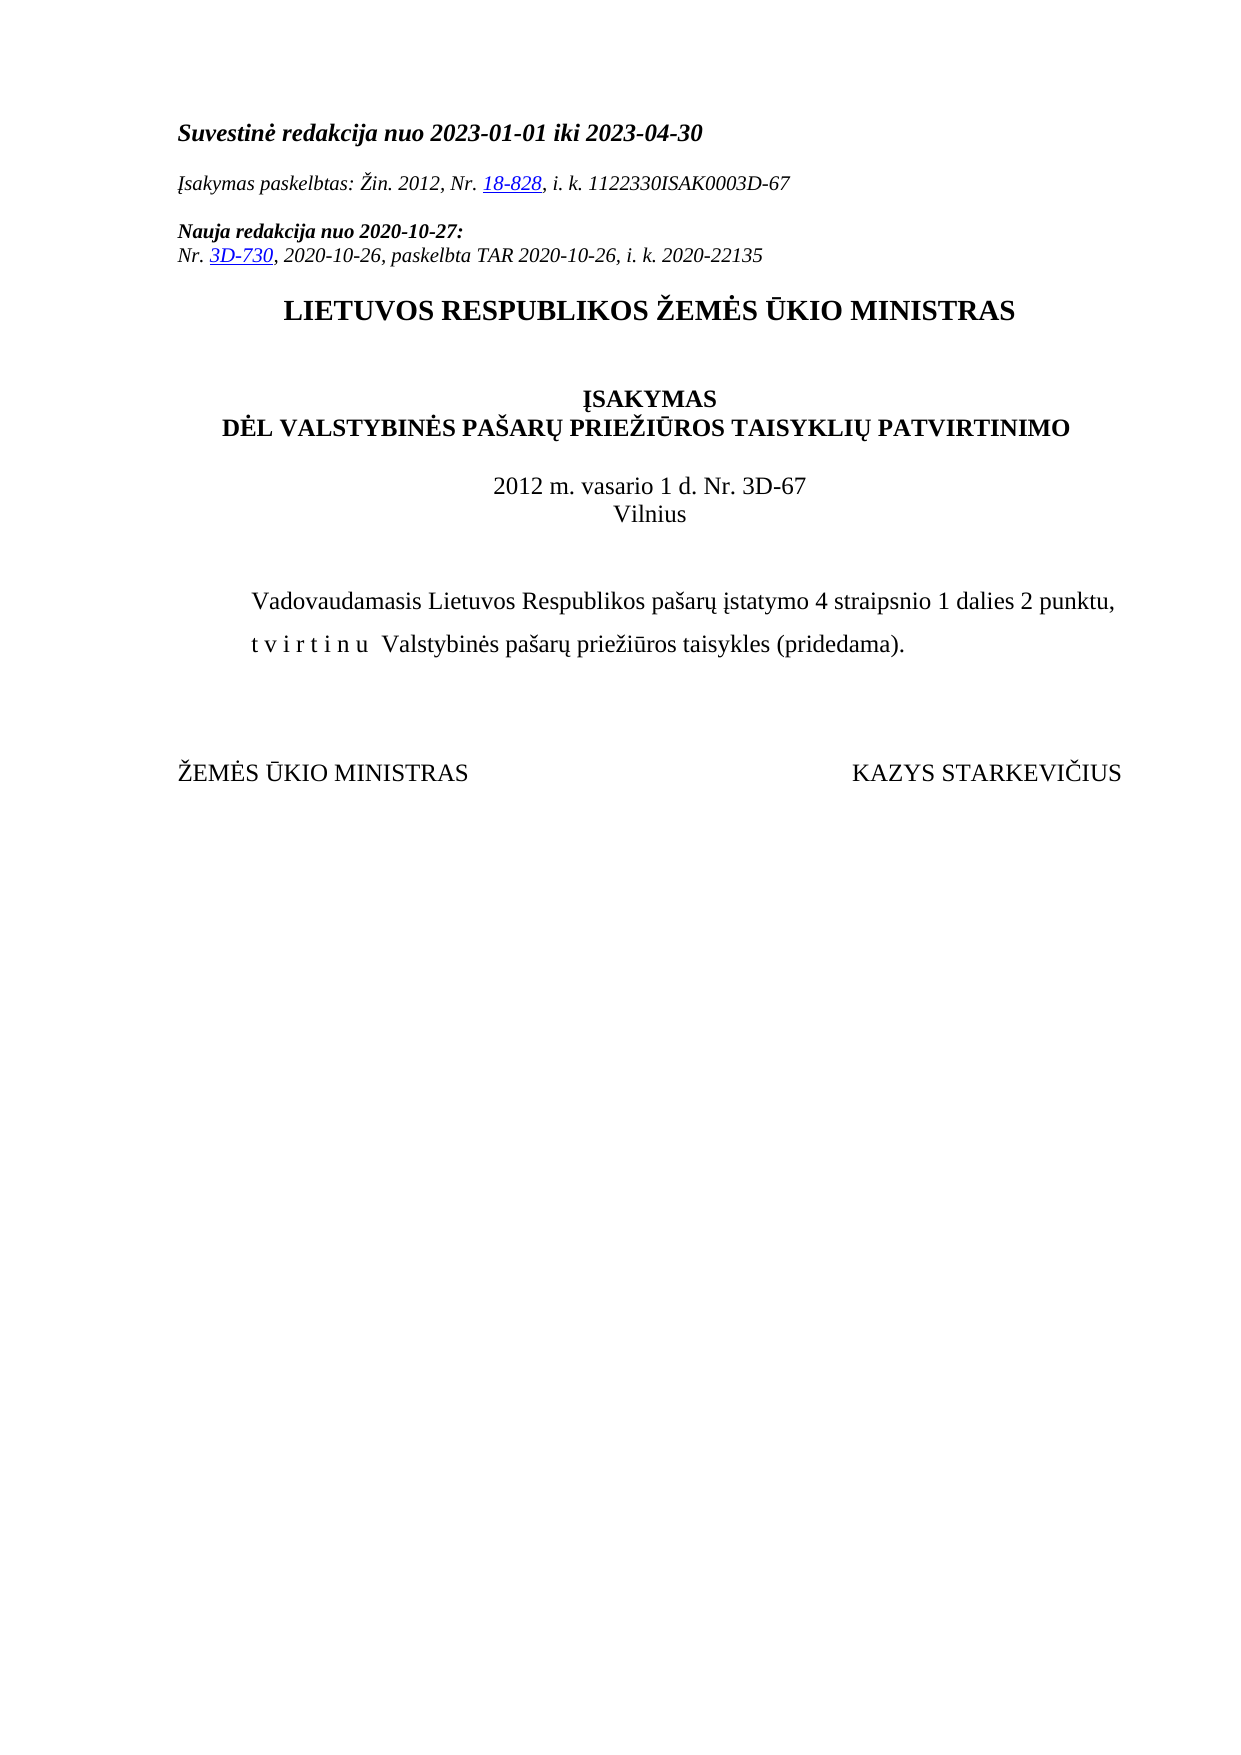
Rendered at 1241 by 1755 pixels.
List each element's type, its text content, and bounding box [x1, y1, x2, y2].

text Vilnius [177, 499, 1122, 528]
text Nauja redakcija nuo 2020-10-27: [177, 219, 1122, 243]
text 2012 m. vasario 1 d. Nr. 3D-67 [177, 471, 1122, 499]
text Vadovaudamasis Lietuvos Respublikos pašarų įstatymo 4 straipsnio 1 dalies 2 punktu, [177, 586, 1122, 614]
text Įsakymas paskelbtas: Žin. 2012, Nr. 18-828, i. k. 1122330ISAK0003D-67 [177, 171, 1122, 195]
text Suvestinė redakcija nuo 2023-01-01 iki 2023-04-30 [177, 118, 1122, 147]
text tvirtinu Valstybinės pašarų priežiūros taisykles (pridedama). [177, 629, 1122, 658]
text Žemės ūkio ministras Kazys Starkevičius [177, 758, 1122, 787]
text Nr. 3D-730, 2020-10-26, paskelbta TAR 2020-10-26, i. k. 2020-22135 [177, 243, 1122, 267]
text DĖL VALSTYBINĖS PAŠARŲ PRIEŽIŪROS TAISYKLIŲ PATVIRTINIMO [177, 413, 1122, 442]
text ĮSAKYMAS [177, 384, 1122, 413]
text LIETUVOS RESPUBLIKOS ŽEMĖS ŪKIO MINISTRAS [177, 293, 1122, 327]
